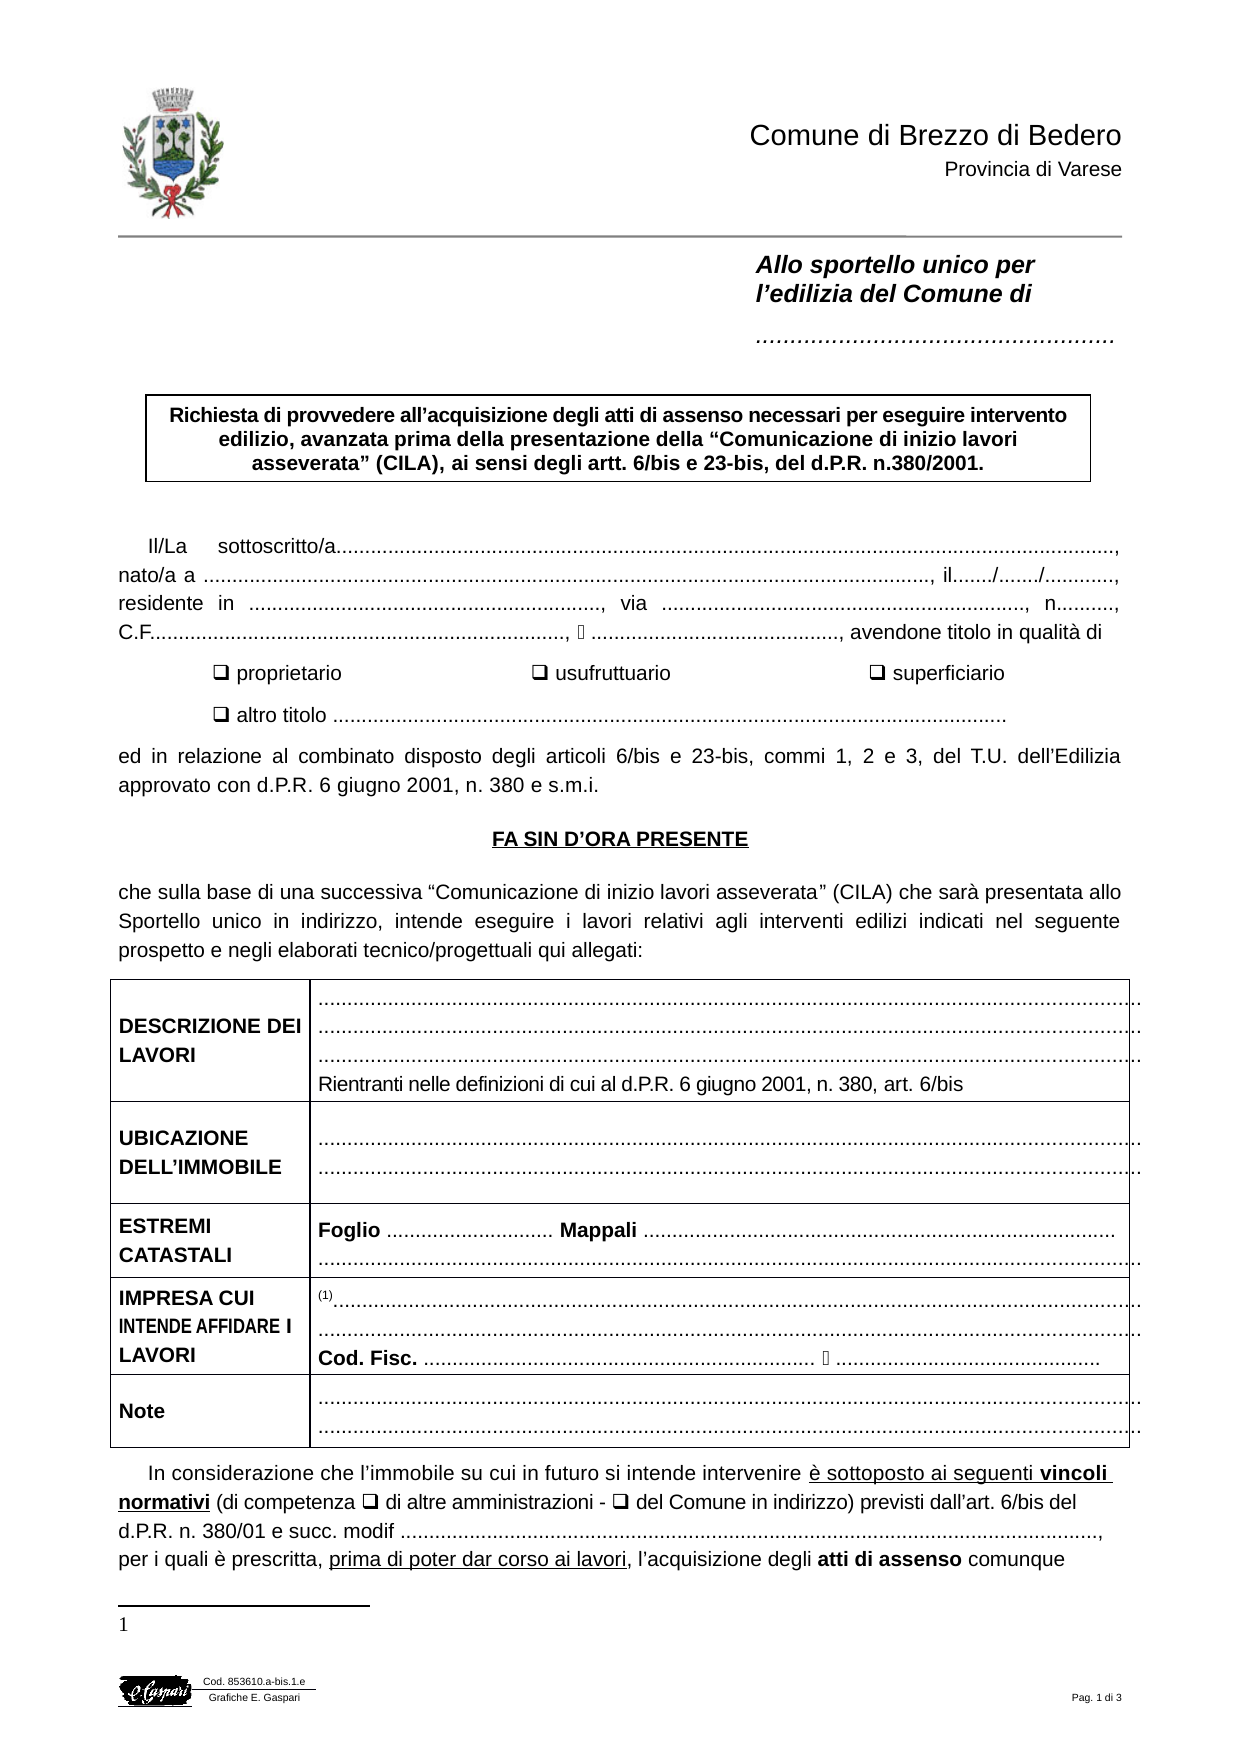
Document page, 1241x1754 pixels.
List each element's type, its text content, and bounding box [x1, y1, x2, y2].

table_header Rientranti nelle definizioni di cui al d.P.R. 6 giugno 2001, n. 380, art. 6/bis [311, 980, 1129, 1101]
picture [122, 87, 224, 219]
table_header DESCRIZIONE DEI LAVORI [111, 980, 309, 1101]
text Comune di Brezzo di Bedero [224, 118, 1122, 152]
table_cell [311, 1375, 1129, 1447]
text .................................................... [756, 320, 1122, 349]
picture [118, 1674, 192, 1706]
text  altro titolo ..................................................................................................................... [118, 703, 1122, 727]
text Provincia di Varese [224, 157, 1122, 181]
table_cell [311, 1102, 1129, 1203]
text  proprietario  usufruttuario  superficiario [118, 661, 1122, 685]
text Il/La sottoscritto/a......................................................................................................................................., nato/a a .............................................................................................................................., il......./......./............, residente in ............................................................., via ..............................................................., n.........., C.F........................................................................,  ..........................................., avendone titolo in qualità di [118, 387, 1122, 644]
table_cell ESTREMI CATASTALI [111, 1204, 309, 1277]
text ed in relazione al combinato disposto degli articoli 6/bis e 23-bis, commi 1, 2 e 3, del T.U. dell’Edilizia approvato con d.P.R. 6 giugno 2001, n. 380 e s.m.i. [118, 744, 1122, 797]
text In considerazione che l’immobile su cui in futuro si intende intervenire è sottoposto ai seguenti vincoli normativi (di competenza  di altre amministrazioni -  del Comune in indirizzo) previsti dall’art. 6/bis del d.P.R. n. 380/01 e succ. modif ........................................................................................................................., per i quali è prescritta, prima di poter dar corso ai lavori, l’acquisizione degli atti di assenso comunque [118, 1461, 1122, 1571]
table_cell () Cod. Fisc. ....................................................................  .............................................. [311, 1278, 1129, 1374]
text FA SIN D’ORA PRESENTE [118, 826, 1122, 850]
text Allo sportello unico per l’edilizia del Comune di [756, 250, 1122, 308]
table_cell Foglio ............................. Mappali .................................................................................. [311, 1204, 1129, 1277]
table_cell IMPRESA CUI INTENDE AFFIDARE I LAVORI [111, 1278, 309, 1374]
text che sulla base di una successiva “Comunicazione di inizio lavori asseverata” (CILA) che sarà presentata allo Sportello unico in indirizzo, intende eseguire i lavori relativi agli interventi edilizi indicati nel seguente prospetto e negli elaborati tecnico/progettuali qui allegati: [118, 880, 1122, 962]
table_cell Note [111, 1375, 309, 1447]
table_cell UBICAZIONE DELL’IMMOBILE [111, 1102, 309, 1203]
